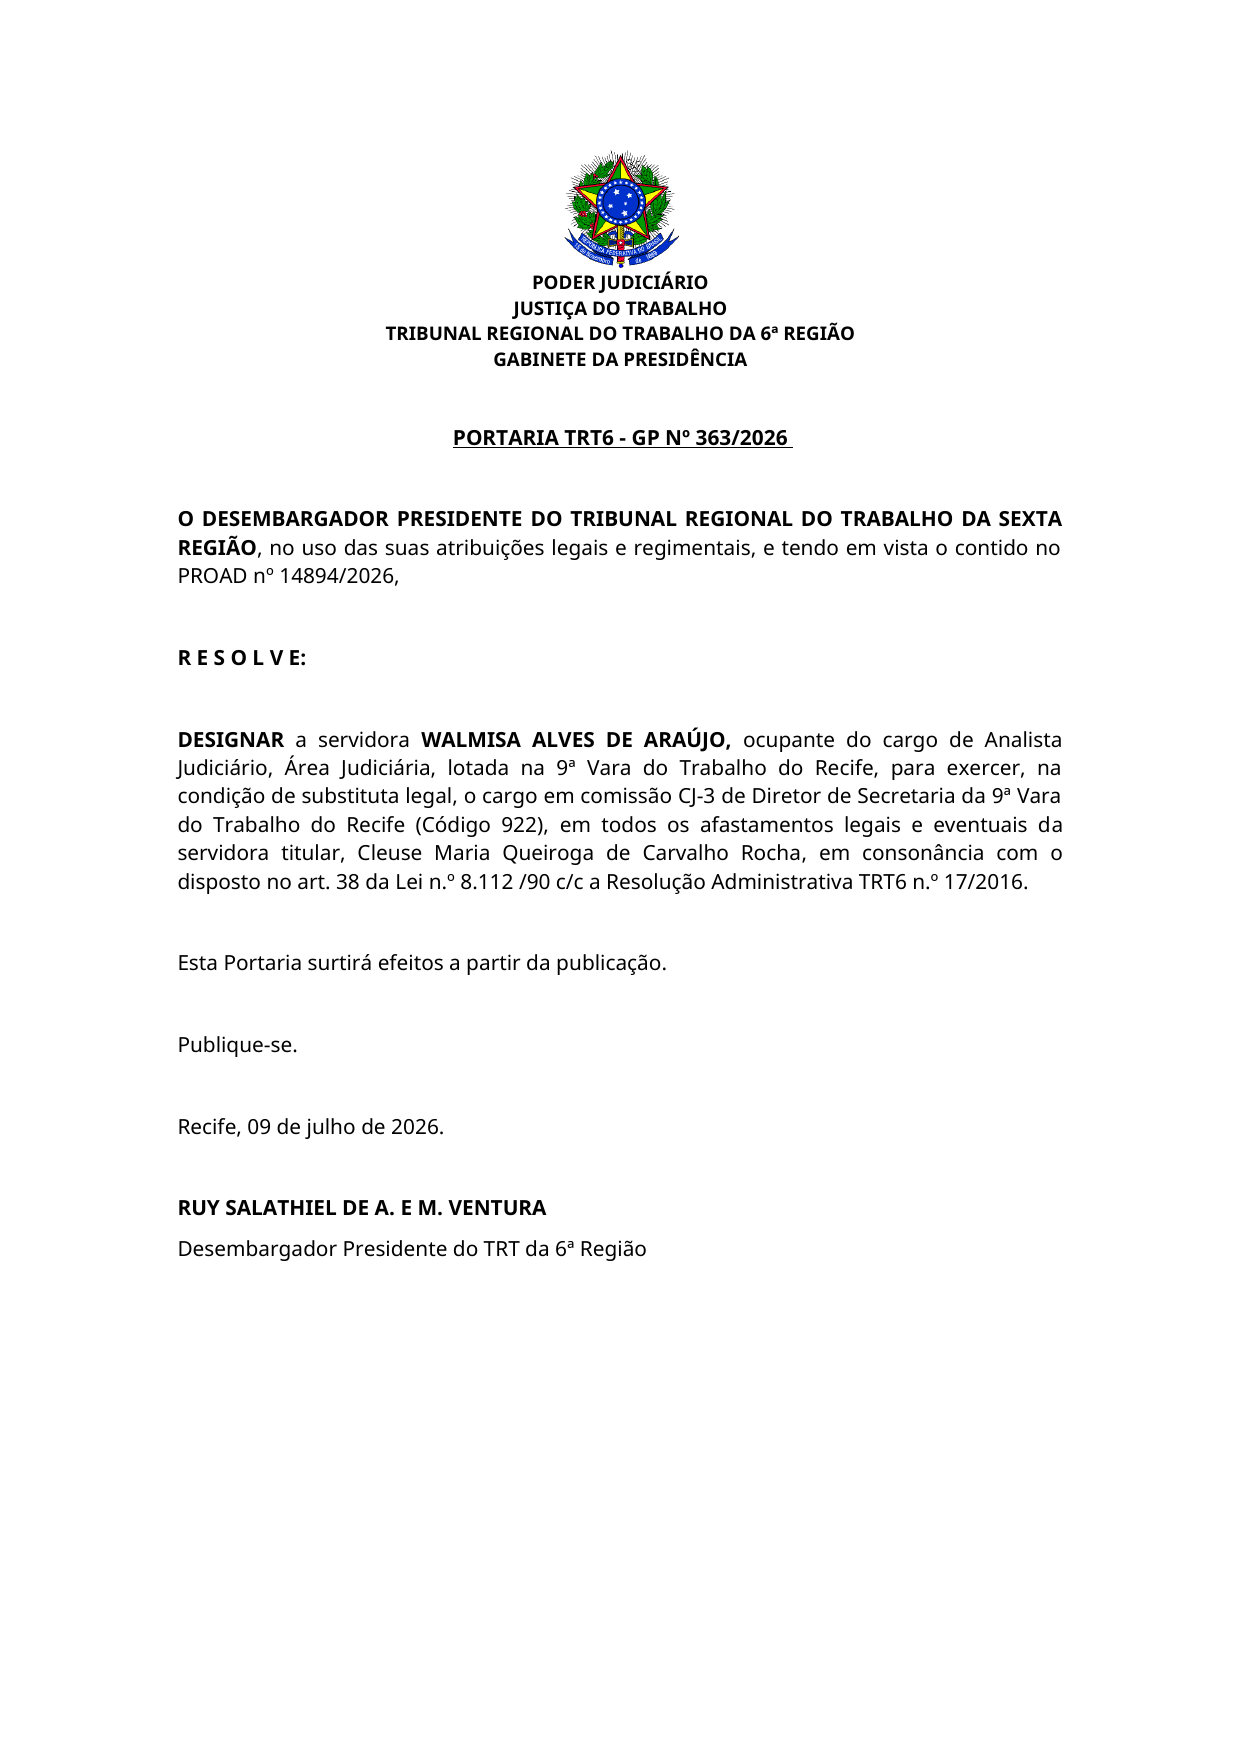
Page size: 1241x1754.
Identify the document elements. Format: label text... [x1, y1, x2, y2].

text Recife, 09 de julho de 2026. [177, 1112, 1063, 1140]
text TRIBUNAL REGIONAL DO TRABALHO DA 6ª REGIÃO [177, 321, 1063, 346]
text Esta Portaria surtirá efeitos a partir da publicação. [177, 948, 1063, 977]
text Publique-se. [177, 1030, 1063, 1059]
text GABINETE DA PRESIDÊNCIA [177, 346, 1063, 372]
text Desembargador Presidente do TRT da 6ª Região [177, 1234, 1063, 1263]
text O DESEMBARGADOR PRESIDENTE DO TRIBUNAL REGIONAL DO TRABALHO DA SEXTA REGIÃO, no uso das suas atribuições legais e regimentais, e tendo em vista o contido no PROAD nº 14894/2026, [177, 504, 1063, 590]
text DESIGNAR a servidora WALMISA ALVES DE ARAÚJO, ocupante do cargo de Analista Judiciário, Área Judiciária, lotada na 9ª Vara do Trabalho do Recife, para exercer, na condição de substituta legal, o cargo em comissão CJ-3 de Diretor de Secretaria da 9ª Vara do Trabalho do Recife (Código 922), em todos os afastamentos legais e eventuais da servidora titular, Cleuse Maria Queiroga de Carvalho Rocha, em consonância com o disposto no art. 38 da Lei n.º 8.112 /90 c/c a Resolução Administrativa TRT6 n.º 17/2016. [177, 725, 1063, 895]
text R E S O L V E: [177, 643, 1063, 671]
picture [558, 147, 682, 270]
text PORTARIA TRT6 - GP Nº 363/2026 [177, 423, 1063, 451]
text JUSTIÇA DO TRABALHO [177, 295, 1063, 321]
text PODER JUDICIÁRIO [177, 269, 1063, 295]
text RUY SALATHIEL DE A. E M. VENTURA [177, 1193, 1063, 1222]
